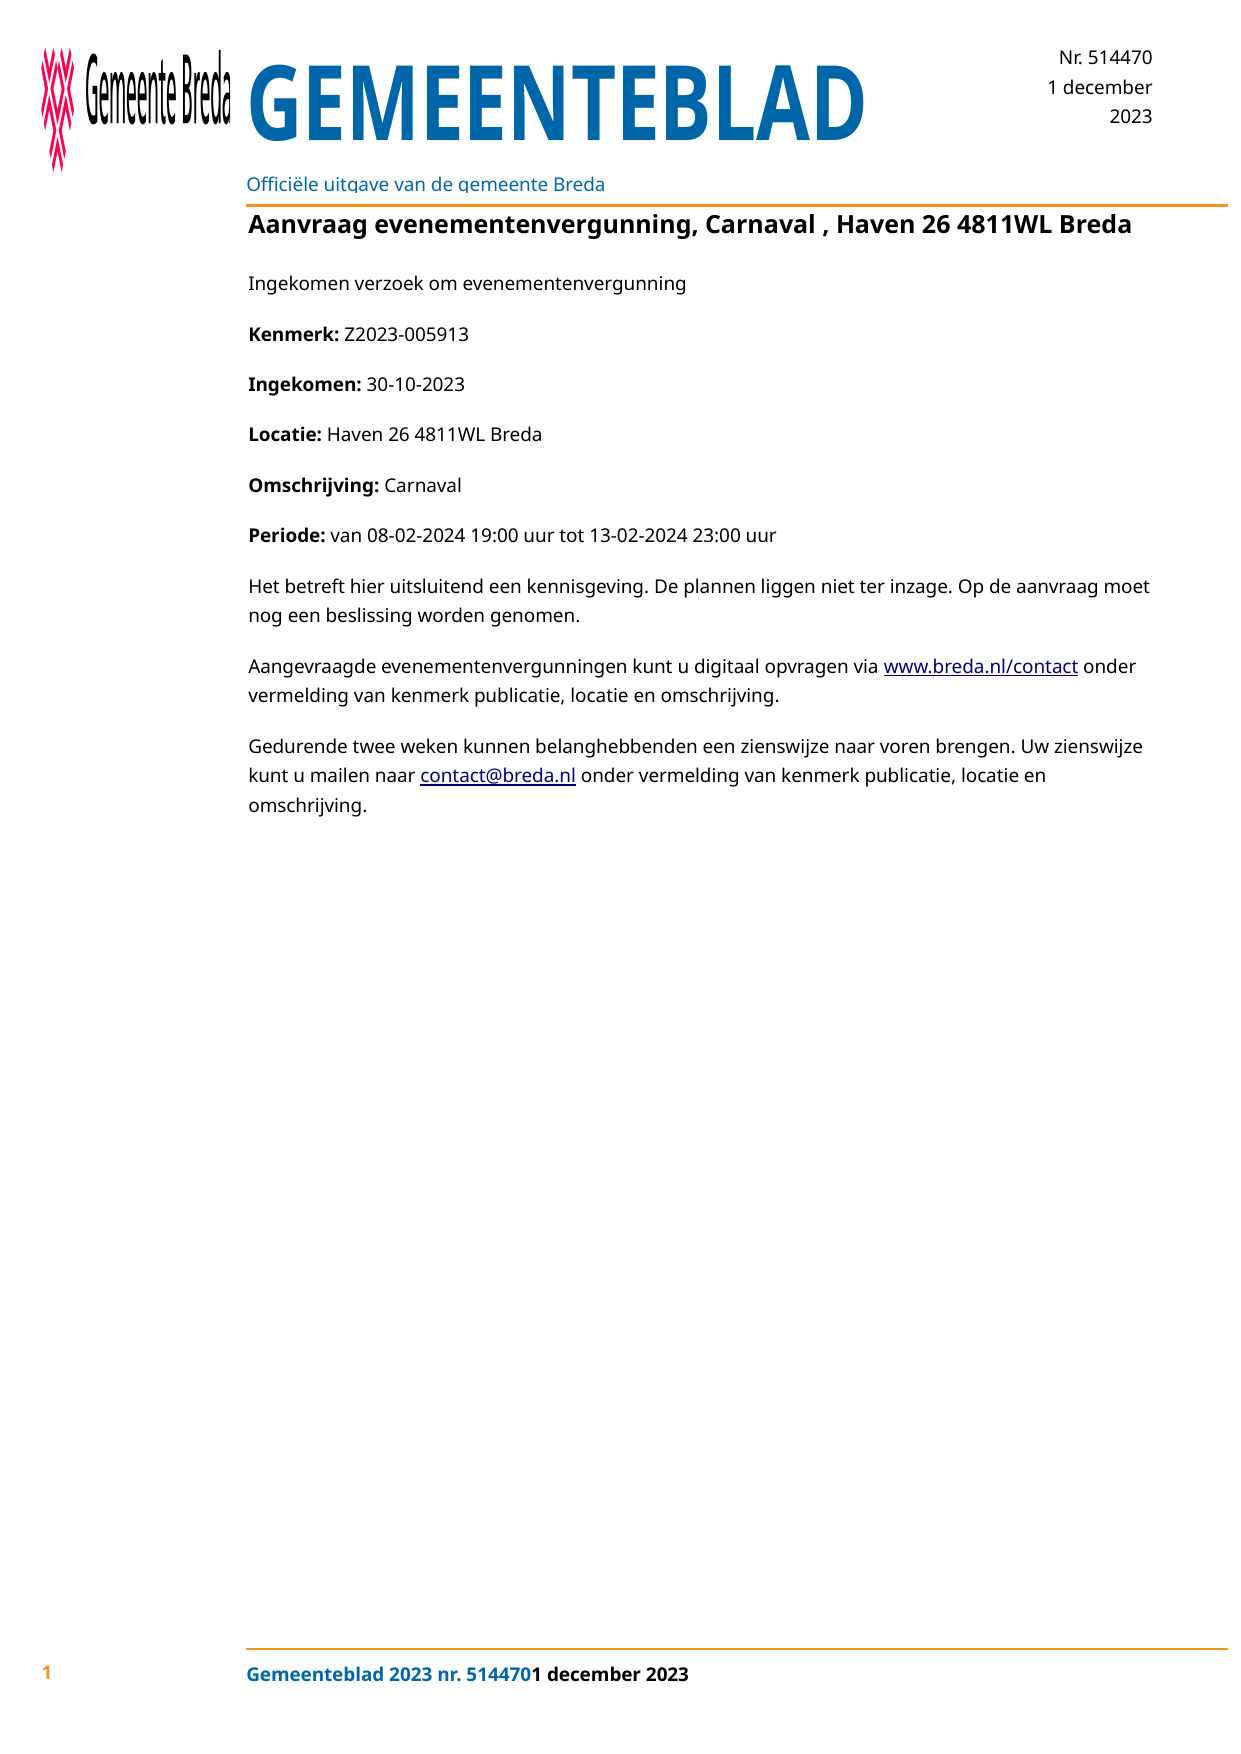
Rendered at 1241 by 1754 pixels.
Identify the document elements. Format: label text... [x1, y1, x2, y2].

text Ingekomen: 30-10-2023 [248, 371, 1152, 397]
text Aangevraagde evenementenvergunningen kunt u digitaal opvragen via www.breda.nl/contact onder vermelding van kenmerk publicatie, locatie en omschrijving. [248, 653, 1152, 708]
text Het betreft hier uitsluitend een kennisgeving. De plannen liggen niet ter inzage. Op de aanvraag moet nog een beslissing worden genomen. [248, 573, 1152, 628]
text Periode: van 08-02-2024 19:00 uur tot 13-02-2024 23:00 uur [248, 522, 1152, 548]
text Kenmerk: Z2023-005913 [248, 321, 1152, 346]
text Ingekomen verzoek om evenementenvergunning [248, 270, 1152, 296]
text Locatie: Haven 26 4811WL Breda [248, 422, 1152, 447]
text Omschrijving: Carnaval [248, 472, 1152, 498]
text Gedurende twee weken kunnen belanghebbenden een zienswijze naar voren brengen. Uw zienswijze kunt u mailen naar contact@breda.nl onder vermelding van kenmerk publicatie, locatie en omschrijving. [248, 733, 1152, 818]
text Aanvraag evenementenvergunning, Carnaval , Haven 26 4811WL Breda [248, 207, 1152, 241]
picture [41, 47, 231, 172]
